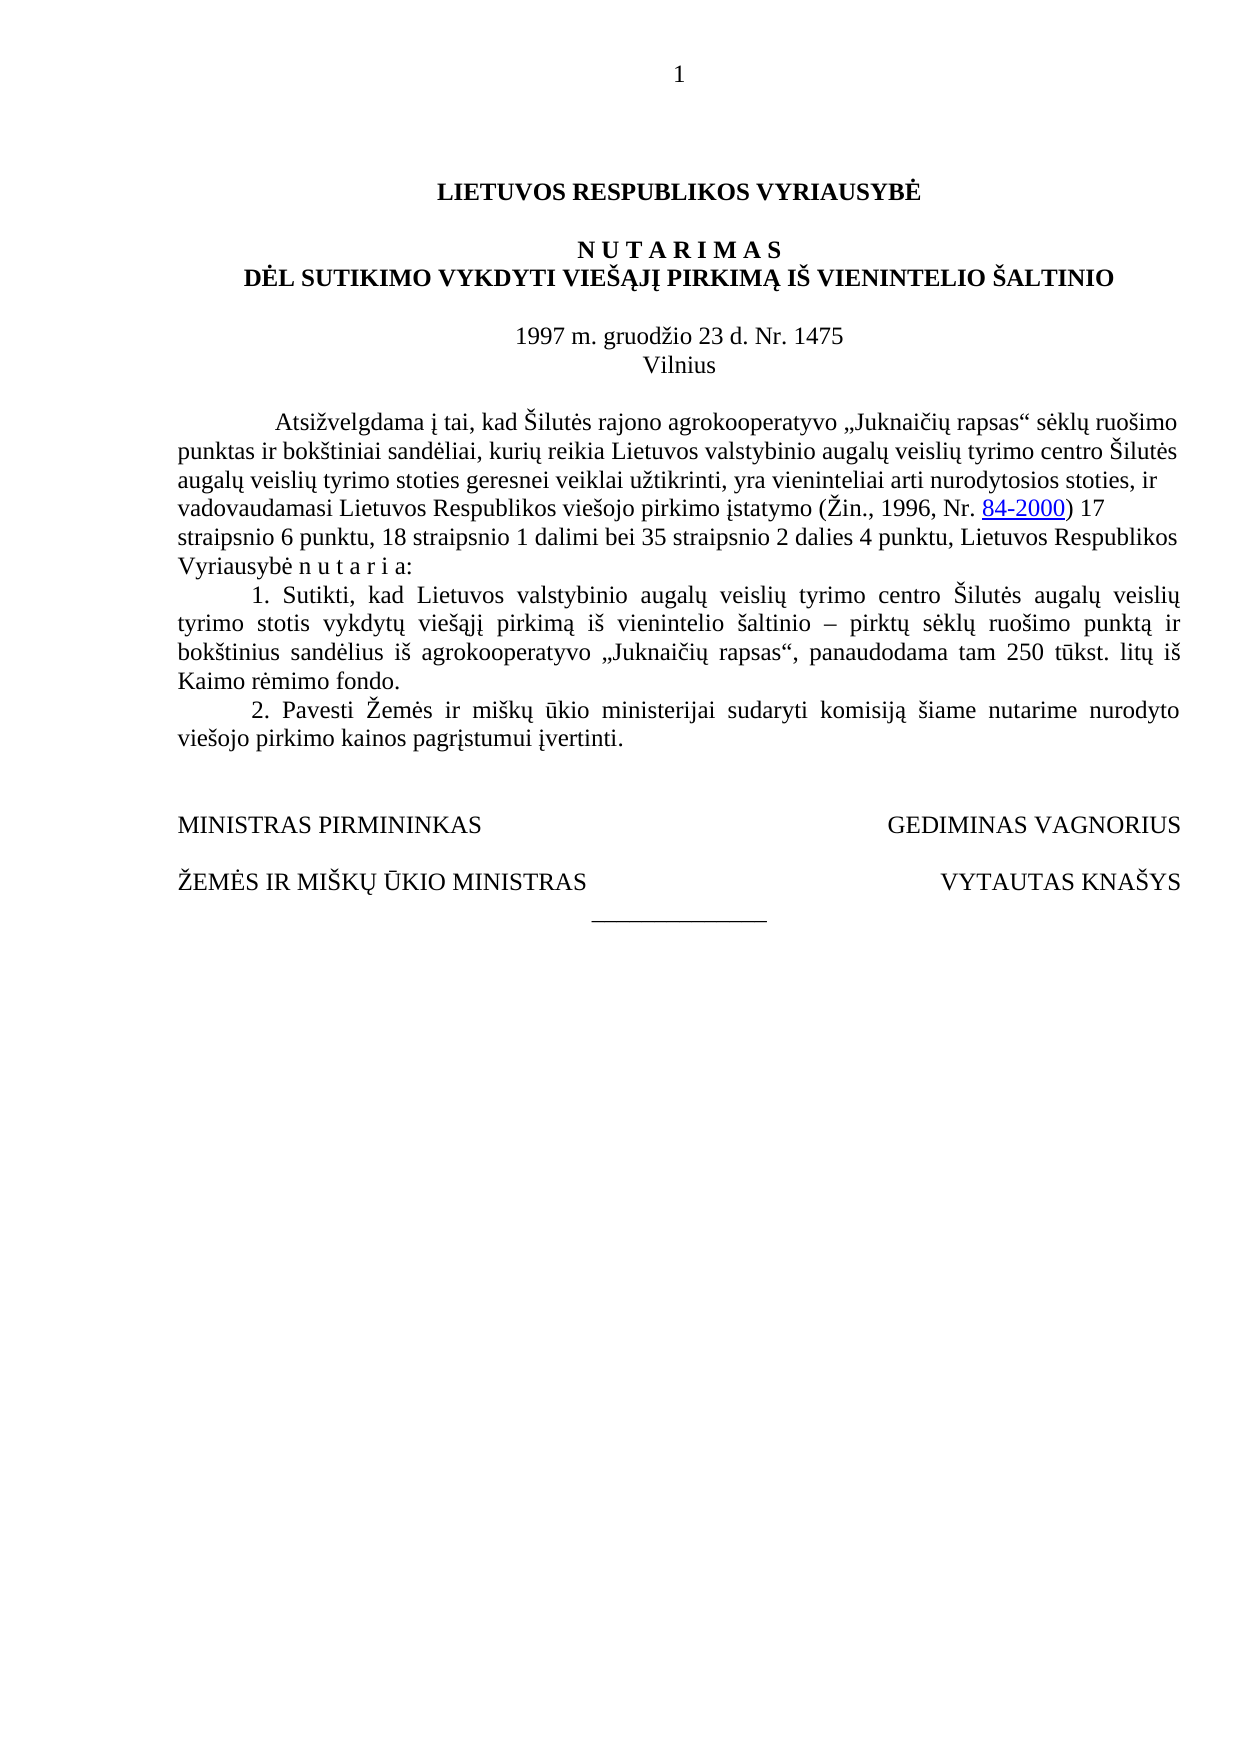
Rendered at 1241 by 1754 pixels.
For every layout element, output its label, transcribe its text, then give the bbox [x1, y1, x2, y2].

text ŽEMĖS IR MIŠKŲ ŪKIO MINISTRAS VYTAUTAS KNAŠYS [177, 867, 1181, 896]
text Vilnius [177, 350, 1181, 378]
text 2. Pavesti Žemės ir miškų ūkio ministerijai sudaryti komisiją šiame nutarime nurodyto viešojo pirkimo kainos pagrįstumui įvertinti. [177, 695, 1181, 752]
text N U T A R I M A S [177, 235, 1181, 263]
text Atsižvelgdama į tai, kad Šilutės rajono agrokooperatyvo „Juknaičių rapsas“ sėklų ruošimo punktas ir bokštiniai sandėliai, kurių reikia Lietuvos valstybinio augalų veislių tyrimo centro Šilutės augalų veislių tyrimo stoties geresnei veiklai užtikrinti, yra vieninteliai arti nurodytosios stoties, ir vadovaudamasi Lietuvos Respublikos viešojo pirkimo įstatymo (Žin., 1996, Nr. 84-2000) 17 straipsnio 6 punktu, 18 straipsnio 1 dalimi bei 35 straipsnio 2 dalies 4 punktu, Lietuvos Respublikos Vyriausybė nutaria: [177, 407, 1181, 580]
text DĖL SUTIKIMO VYKDYTI VIEŠĄJĮ PIRKIMĄ IŠ VIENINTELIO ŠALTINIO [177, 263, 1181, 292]
text 1. Sutikti, kad Lietuvos valstybinio augalų veislių tyrimo centro Šilutės augalų veislių tyrimo stotis vykdytų viešąjį pirkimą iš vienintelio šaltinio – pirktų sėklų ruošimo punktą ir bokštinius sandėlius iš agrokooperatyvo „Juknaičių rapsas“, panaudodama tam 250 tūkst. litų iš Kaimo rėmimo fondo. [177, 580, 1181, 695]
text MINISTRAS PIRMININKAS GEDIMINAS VAGNORIUS [177, 810, 1181, 838]
text 1997 m. gruodžio 23 d. Nr. 1475 [177, 321, 1181, 350]
text ______________ [177, 896, 1181, 925]
text LIETUVOS RESPUBLIKOS VYRIAUSYBĖ [177, 177, 1181, 206]
